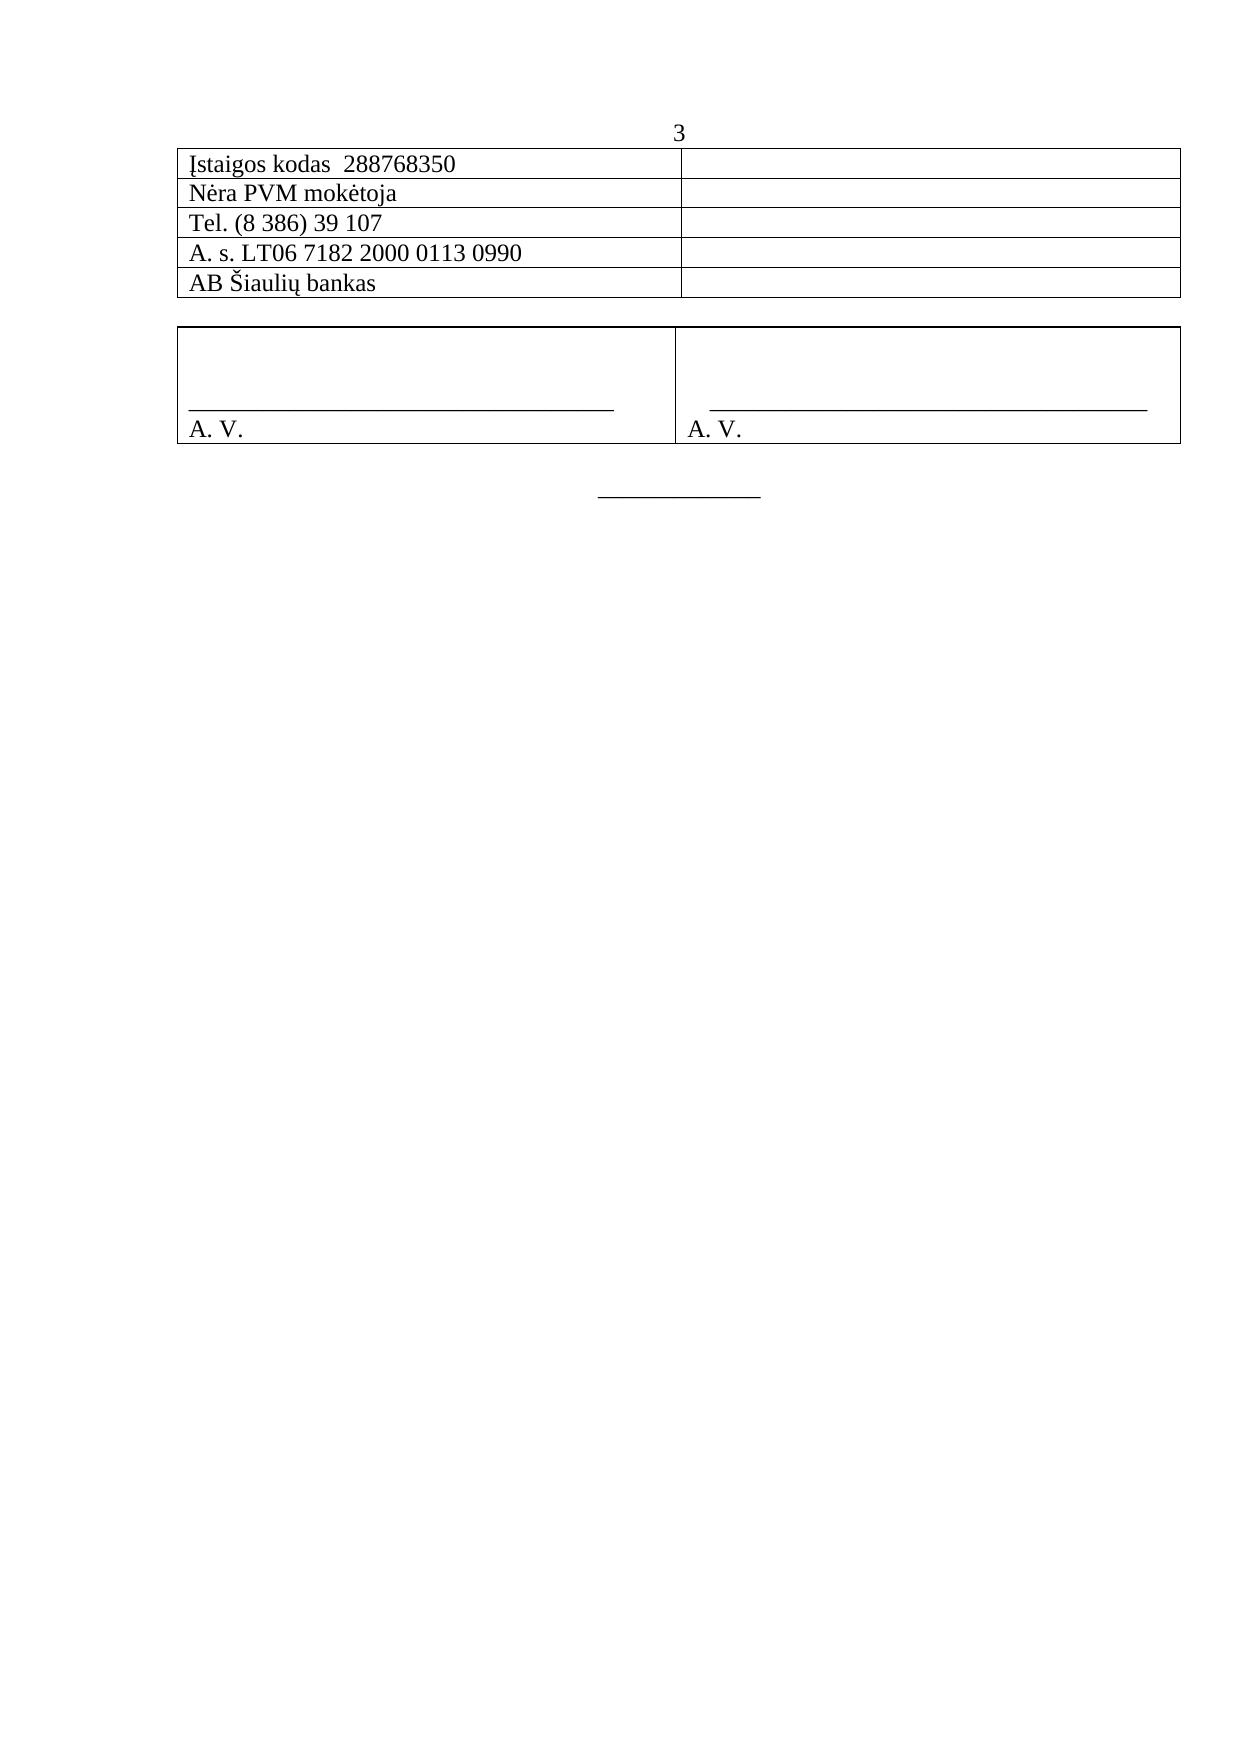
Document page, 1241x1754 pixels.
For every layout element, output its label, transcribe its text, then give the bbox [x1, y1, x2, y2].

table_cell Įstaigos kodas 288768350 [178, 149, 681, 177]
table_cell AB Šiaulių bankas [178, 268, 681, 297]
table_cell [682, 149, 1180, 177]
table_header ___________________________________ A. V. [676, 328, 1180, 442]
table_header __________________________________ A. V. [178, 328, 675, 442]
table_cell A. s. LT06 7182 2000 0113 0990 [178, 238, 681, 267]
table_cell [682, 208, 1180, 237]
table_cell [682, 238, 1180, 267]
table_cell [682, 179, 1180, 207]
table_cell Tel. (8 386) 39 107 [178, 208, 681, 237]
table_cell [682, 268, 1180, 297]
text _____________ [177, 472, 1181, 501]
table_cell Nėra PVM mokėtoja [178, 179, 681, 207]
